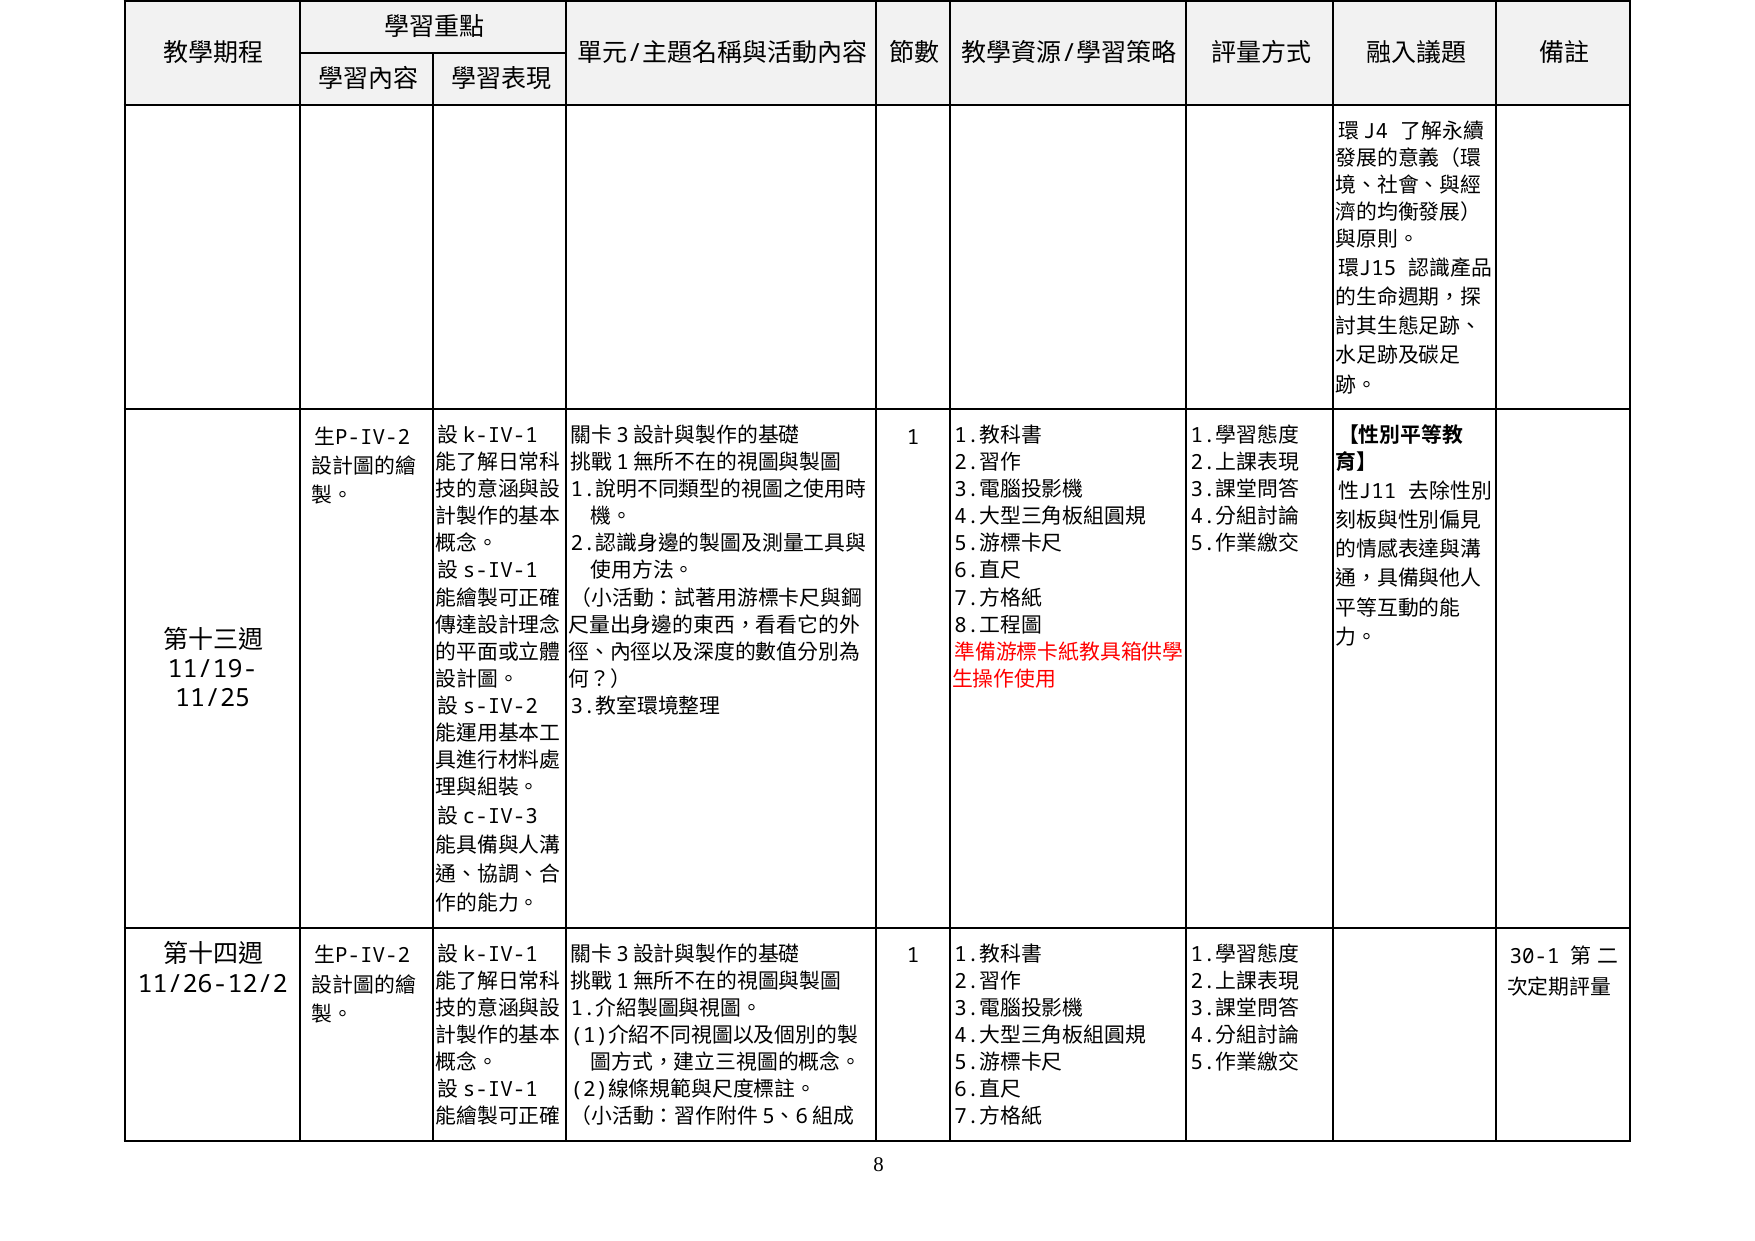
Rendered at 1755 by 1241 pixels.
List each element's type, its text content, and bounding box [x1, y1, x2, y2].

table_header 學習重點 [301, 2, 565, 52]
table_header 教學期程 [126, 2, 299, 104]
table_cell [434, 106, 565, 408]
table_cell 學習內容 [301, 54, 432, 104]
table_cell 設k-IV-1 能了解日常科技的意涵與設計製作的基本概念。 設s-IV-1 能繪製可正確傳達設計理念的平面或立體設計圖。 設s-IV-2 能運用基本工具進行材料處理與組裝。 設c-IV-3 能具備與人溝通、協調、合作的能力。 [434, 410, 565, 927]
table_cell 1 [877, 410, 949, 927]
table_cell [1497, 106, 1629, 408]
table_header 單元/主題名稱與活動內容 [567, 2, 875, 104]
table_cell [1334, 929, 1495, 1139]
table_cell 30-1第二次定期評量 [1497, 929, 1629, 1139]
table_cell [567, 106, 875, 408]
table_header 融入議題 [1334, 2, 1495, 104]
table_header 備註 [1497, 2, 1629, 104]
table_cell 第十三週11/19-11/25 [126, 410, 299, 927]
table_cell 關卡3設計與製作的基礎 挑戰1無所不在的視圖與製圖 1.說明不同類型的視圖之使用時機。 2.認識身邊的製圖及測量工具與使用方法。 （小活動：試著用游標卡尺與鋼尺量出身邊的東西，看看它的外徑、內徑以及深度的數值分別為何？） 3.教室環境整理 [567, 410, 875, 927]
table_cell 第十四週11/26-12/2 [126, 929, 299, 1139]
table_cell [1497, 410, 1629, 927]
table_cell 1.教科書 2.習作 3.電腦投影機 4.大型三角板組圓規 5.游標卡尺 6.直尺 7.方格紙 8.工程圖 準備游標卡紙教具箱供學生操作使用 [951, 410, 1185, 927]
table_cell 學習表現 [434, 54, 565, 104]
table_cell 關卡3設計與製作的基礎 挑戰1無所不在的視圖與製圖 1.介紹製圖與視圖。 (1)介紹不同視圖以及個別的製圖方式，建立三視圖的概念。 (2)線條規範與尺度標註。 （小活動：習作附件5、6組成 [567, 929, 875, 1139]
table_cell [877, 106, 949, 408]
table_cell [301, 106, 432, 408]
table_cell [951, 106, 1185, 408]
table_cell 【性別平等教育】 性J11 去除性別刻板與性別偏見的情感表達與溝通，具備與他人平等互動的能力。 [1334, 410, 1495, 927]
table_cell 生P-IV-2 設計圖的繪製。 [301, 410, 432, 927]
table_header 節數 [877, 2, 949, 104]
table_cell 1 [877, 929, 949, 1139]
table_cell 環J4 了解永續發展的意義（環境、社會、與經濟的均衡發展）與原則。 環J15 認識產品的生命週期，探討其生態足跡、水足跡及碳足跡。 [1334, 106, 1495, 408]
table_cell 1.教科書 2.習作 3.電腦投影機 4.大型三角板組圓規 5.游標卡尺 6.直尺 7.方格紙 [951, 929, 1185, 1139]
table_cell [1187, 106, 1332, 408]
table_cell 生P-IV-2 設計圖的繪製。 [301, 929, 432, 1139]
table_cell [126, 106, 299, 408]
table_cell 1.學習態度 2.上課表現 3.課堂問答 4.分組討論 5.作業繳交 [1187, 929, 1332, 1139]
table_cell 1.學習態度 2.上課表現 3.課堂問答 4.分組討論 5.作業繳交 [1187, 410, 1332, 927]
table_header 教學資源/學習策略 [951, 2, 1185, 104]
table_header 評量方式 [1187, 2, 1332, 104]
table_cell 設k-IV-1 能了解日常科技的意涵與設計製作的基本概念。 設s-IV-1 能繪製可正確 [434, 929, 565, 1139]
